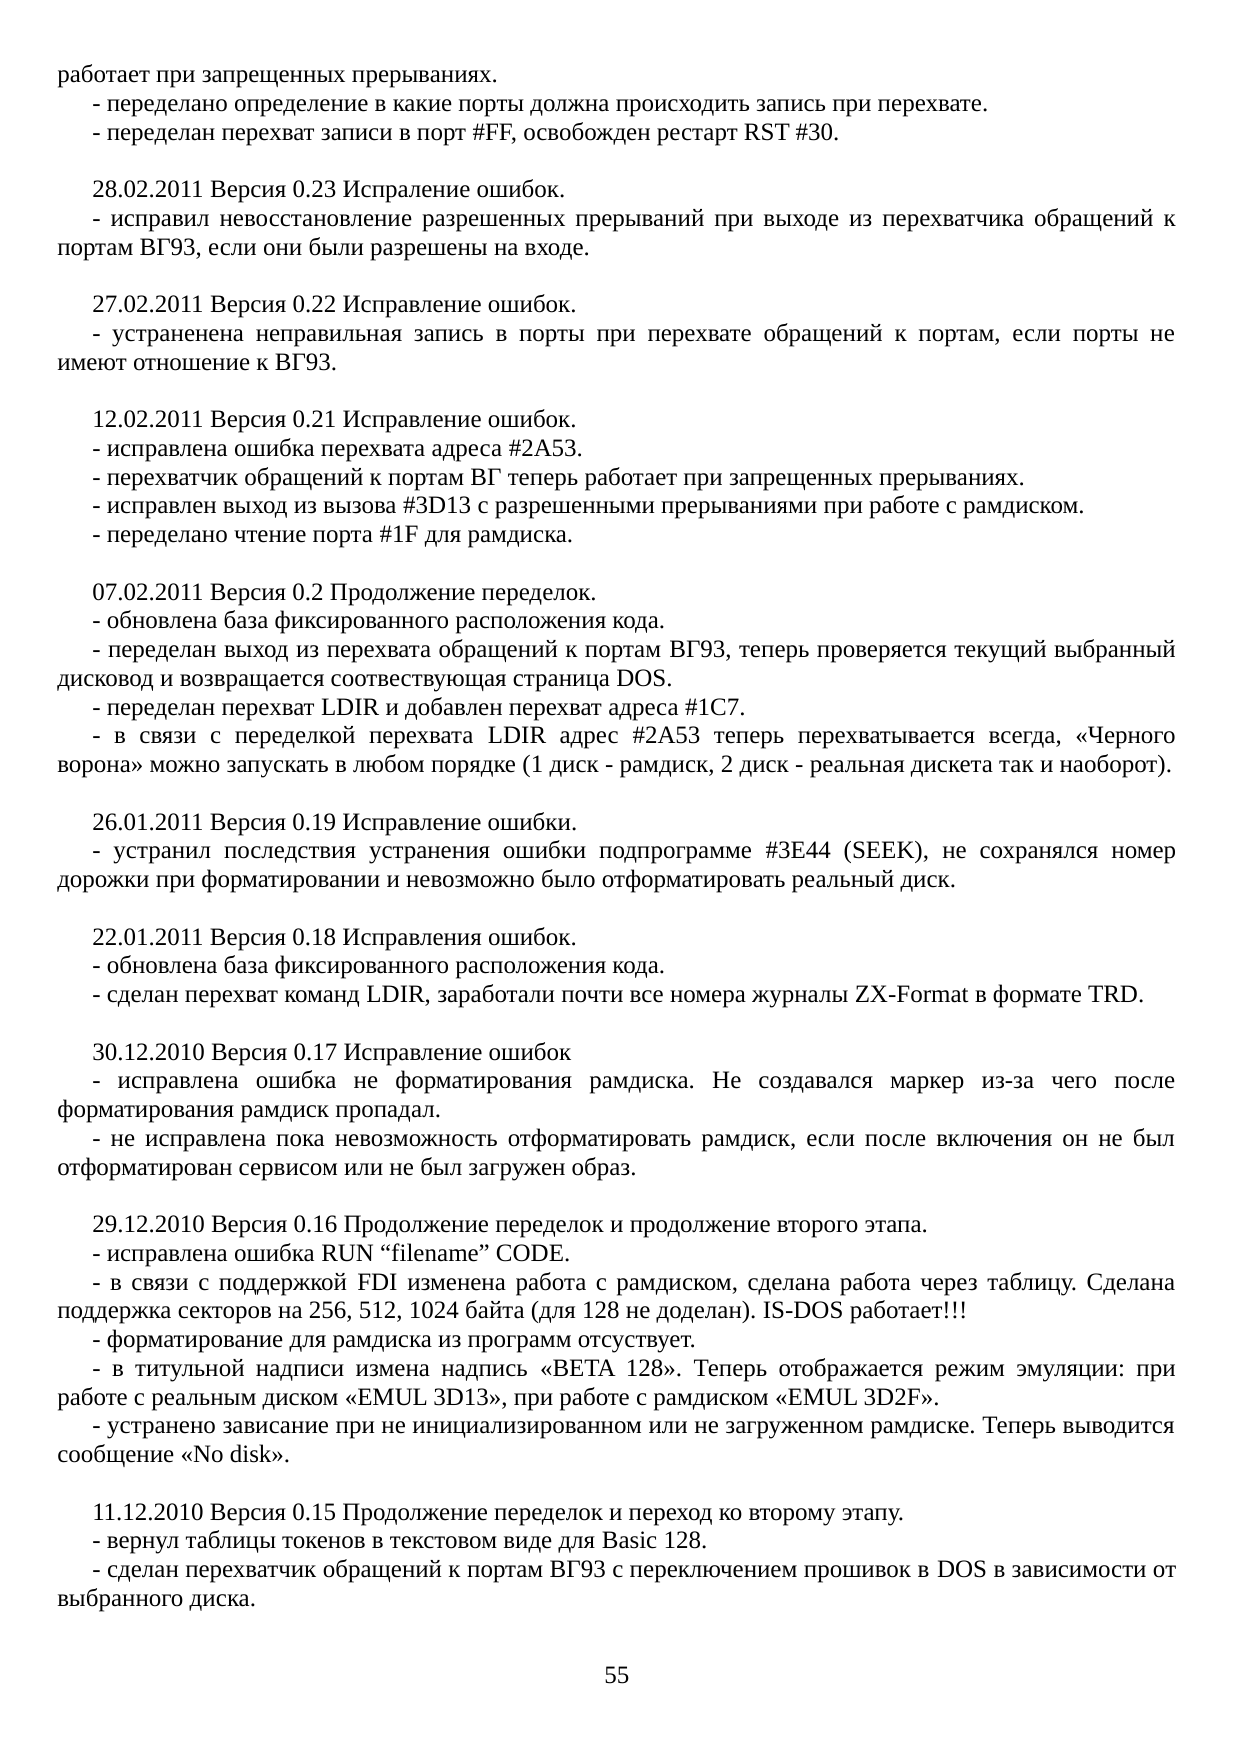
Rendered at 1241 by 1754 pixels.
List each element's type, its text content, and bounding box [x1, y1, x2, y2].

text 29.12.2010 Версия 0.16 Продолжение переделок и продолжение второго этапа. [57, 1209, 1176, 1238]
text 30.12.2010 Версия 0.17 Исправление ошибок [57, 1037, 1176, 1066]
text - в титульной надписи измена надпись «BETA 128». Теперь отображается режим эмуляции: при работе с реальным диском «EMUL 3D13», при работе с рамдиском «EMUL 3D2F». [57, 1353, 1176, 1411]
text - не исправлена пока невозможность отформатировать рамдиск, если после включения он не был отформатирован сервисом или не был загружен образ. [57, 1123, 1176, 1181]
text 27.02.2011 Версия 0.22 Исправление ошибок. [57, 289, 1176, 318]
text - устраненена неправильная запись в порты при перехвате обращений к портам, если порты не имеют отношение к ВГ93. [57, 318, 1176, 376]
text - сделан перехватчик обращений к портам ВГ93 с переключением прошивок в DOS в зависимости от выбранного диска. [57, 1554, 1176, 1612]
text - исправлена ошибка не форматирования рамдиска. Не создавался маркер из-за чего после форматирования рамдиск пропадал. [57, 1066, 1176, 1123]
text - перехватчик обращений к портам ВГ теперь работает при запрещенных прерываниях. [57, 462, 1176, 491]
text - исправлен выход из вызова #3D13 с разрешенными прерываниями при работе с рамдиском. [57, 491, 1176, 519]
text - переделано определение в какие порты должна происходить запись при перехвате. [57, 88, 1176, 117]
text - исправлена ошибка RUN “filename” CODE. [57, 1238, 1176, 1267]
text - сделан перехват команд LDIR, заработали почти все номера журналы ZX-Format в формате TRD. [57, 979, 1176, 1008]
text - форматирование для рамдиска из программ отсуствует. [57, 1324, 1176, 1353]
text 28.02.2011 Версия 0.23 Испраление ошибок. [57, 174, 1176, 203]
text - обновлена база фиксированного расположения кода. [57, 951, 1176, 979]
text 22.01.2011 Версия 0.18 Исправления ошибок. [57, 922, 1176, 951]
text - в связи с переделкой перехвата LDIR адрес #2A53 теперь перехватывается всегда, «Черного ворона» можно запускать в любом порядке (1 диск - рамдиск, 2 диск - реальная дискета так и наоборот). [57, 721, 1176, 778]
text - в связи с поддержкой FDI изменена работа с рамдиском, сделана работа через таблицу. Сделана поддержка секторов на 256, 512, 1024 байта (для 128 не доделан). IS-DOS работает!!! [57, 1267, 1176, 1324]
text - переделан перехват LDIR и добавлен перехват адреса #1C7. [57, 692, 1176, 721]
text - переделан перехват записи в порт #FF, освобожден рестарт RST #30. [57, 117, 1176, 146]
text - устранено зависание при не инициализированном или не загруженном рамдиске. Теперь выводится сообщение «No disk». [57, 1411, 1176, 1468]
text - обновлена база фиксированного расположения кода. [57, 606, 1176, 634]
text - переделан выход из перехвата обращений к портам ВГ93, теперь проверяется текущий выбранный дисковод и возвращается соотвествующая страница DOS. [57, 634, 1176, 692]
text 26.01.2011 Версия 0.19 Исправление ошибки. [57, 807, 1176, 836]
text работает при запрещенных прерываниях. [57, 59, 1176, 88]
text - исправлена ошибка перехвата адреса #2A53. [57, 433, 1176, 462]
text - исправил невосстановление разрешенных прерываний при выходе из перехватчика обращений к портам ВГ93, если они были разрешены на входе. [57, 203, 1176, 261]
text - вернул таблицы токенов в текстовом виде для Basic 128. [57, 1526, 1176, 1554]
text 11.12.2010 Версия 0.15 Продолжение переделок и переход ко второму этапу. [57, 1497, 1176, 1526]
text 12.02.2011 Версия 0.21 Исправление ошибок. [57, 404, 1176, 433]
text - переделано чтение порта #1F для рамдиска. [57, 519, 1176, 548]
text - устранил последствия устранения ошибки подпрограмме #3E44 (SEEK), не сохранялся номер дорожки при форматировании и невозможно было отформатировать реальный диск. [57, 836, 1176, 893]
text 07.02.2011 Версия 0.2 Продолжение переделок. [57, 577, 1176, 606]
